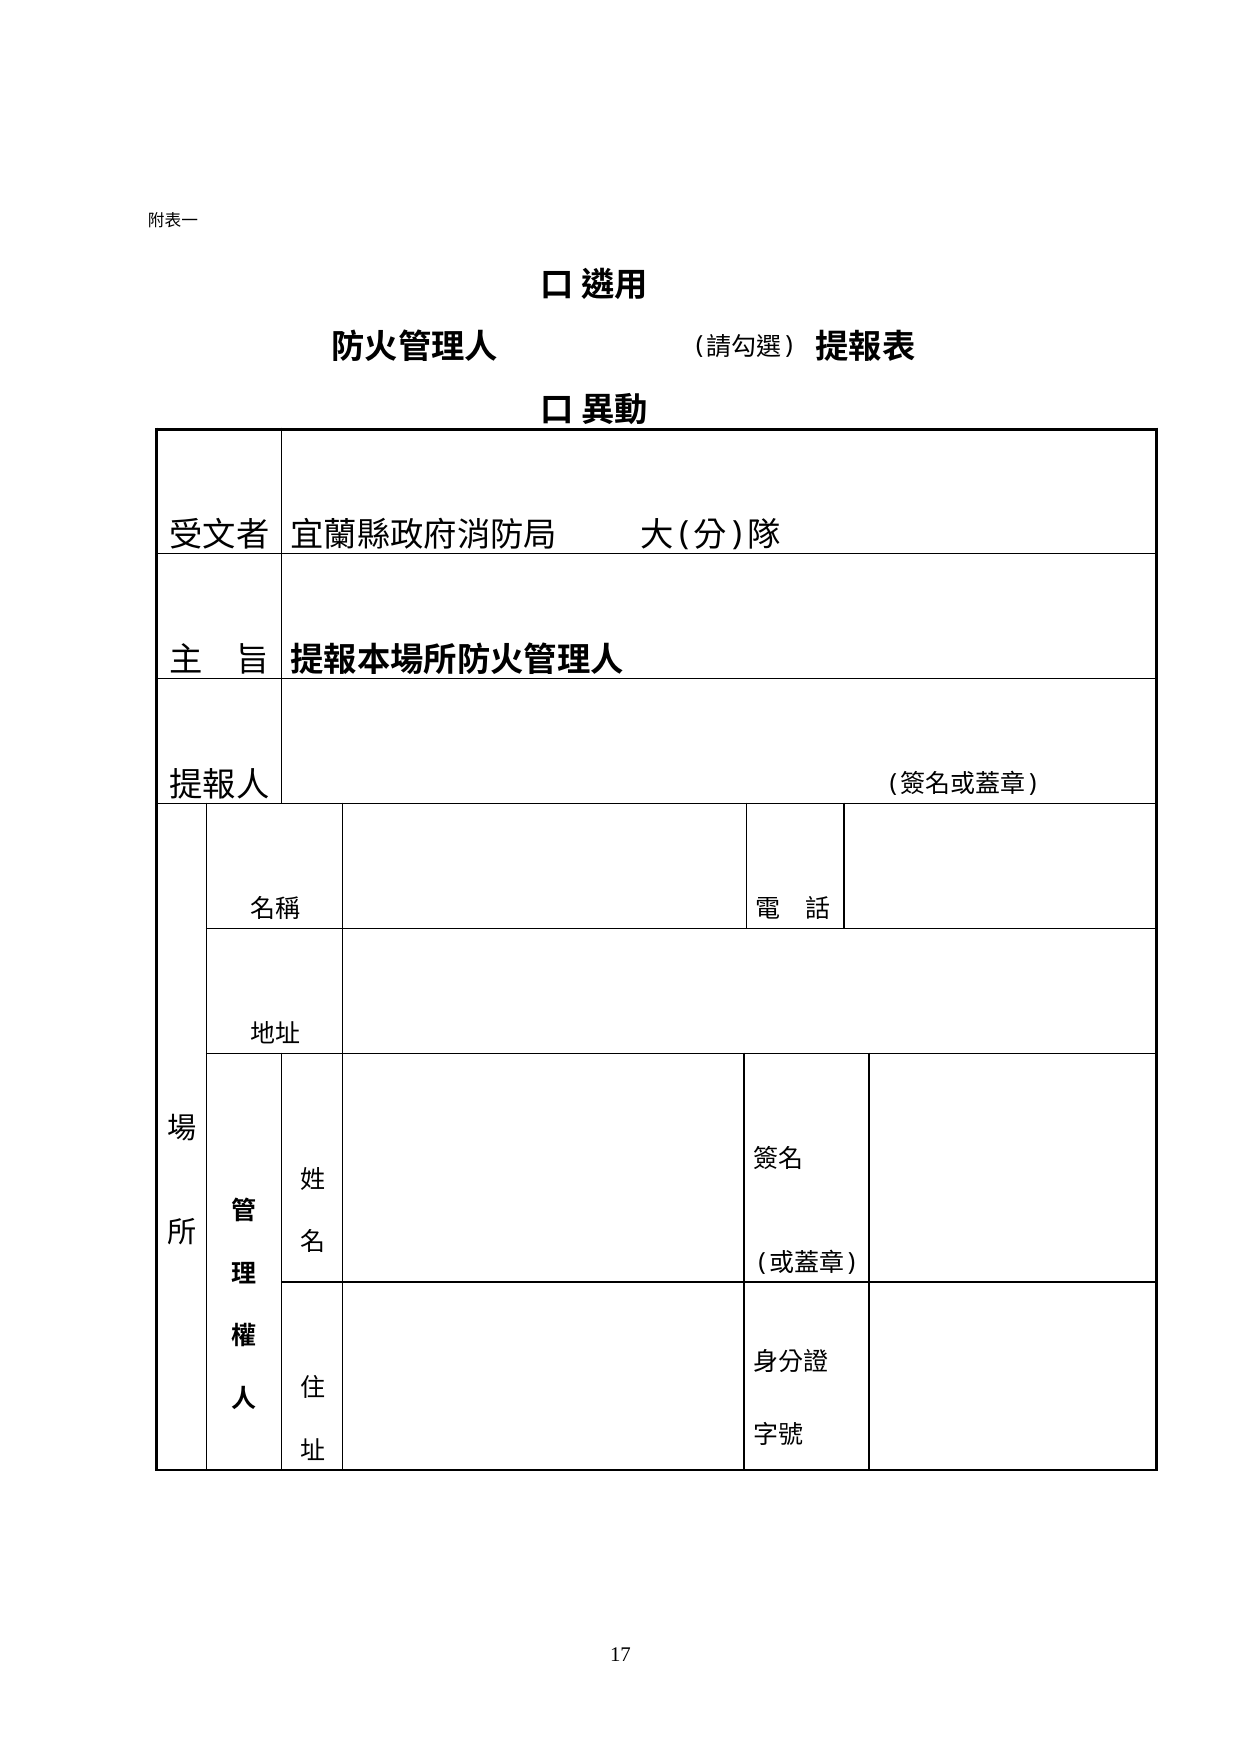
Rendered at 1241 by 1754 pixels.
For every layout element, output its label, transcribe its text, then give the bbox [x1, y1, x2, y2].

table_cell 簽名 (或蓋章) [745, 1054, 868, 1281]
table_cell [343, 929, 1155, 1053]
table_cell (簽名或蓋章) [282, 679, 1155, 803]
table_cell [343, 1283, 743, 1469]
table_cell 提報人 [158, 679, 281, 803]
table_cell 提報本場所防火管理人 [282, 554, 1155, 678]
table_cell 口 異動 [507, 303, 682, 428]
table_cell [845, 804, 1155, 928]
table_cell [343, 1054, 743, 1281]
table_cell 主 旨 [158, 554, 281, 678]
table_header 防火管理人 [157, 240, 507, 428]
table_cell 場 所 [158, 804, 206, 1469]
table_cell 地址 [207, 929, 342, 1053]
table_cell 姓名 [282, 1054, 342, 1281]
table_cell [870, 1054, 1155, 1281]
table_cell 身分證 字號 [745, 1283, 868, 1469]
text 附表一 [148, 178, 1092, 240]
table_cell [343, 804, 746, 928]
table_cell 宜蘭縣政府消防局 大(分)隊 [282, 431, 1155, 553]
table_cell 管理權人 [207, 1054, 281, 1469]
table_cell 受文者 [158, 431, 281, 553]
table_cell [870, 1283, 1155, 1469]
table_cell 名稱 [207, 804, 342, 928]
table_header 口 遴用 [507, 240, 682, 303]
table_header 提報表 [807, 240, 1157, 428]
table_cell 住址 [282, 1283, 342, 1469]
table_header (請勾選) [682, 240, 807, 428]
table_cell 電 話 [747, 804, 843, 928]
